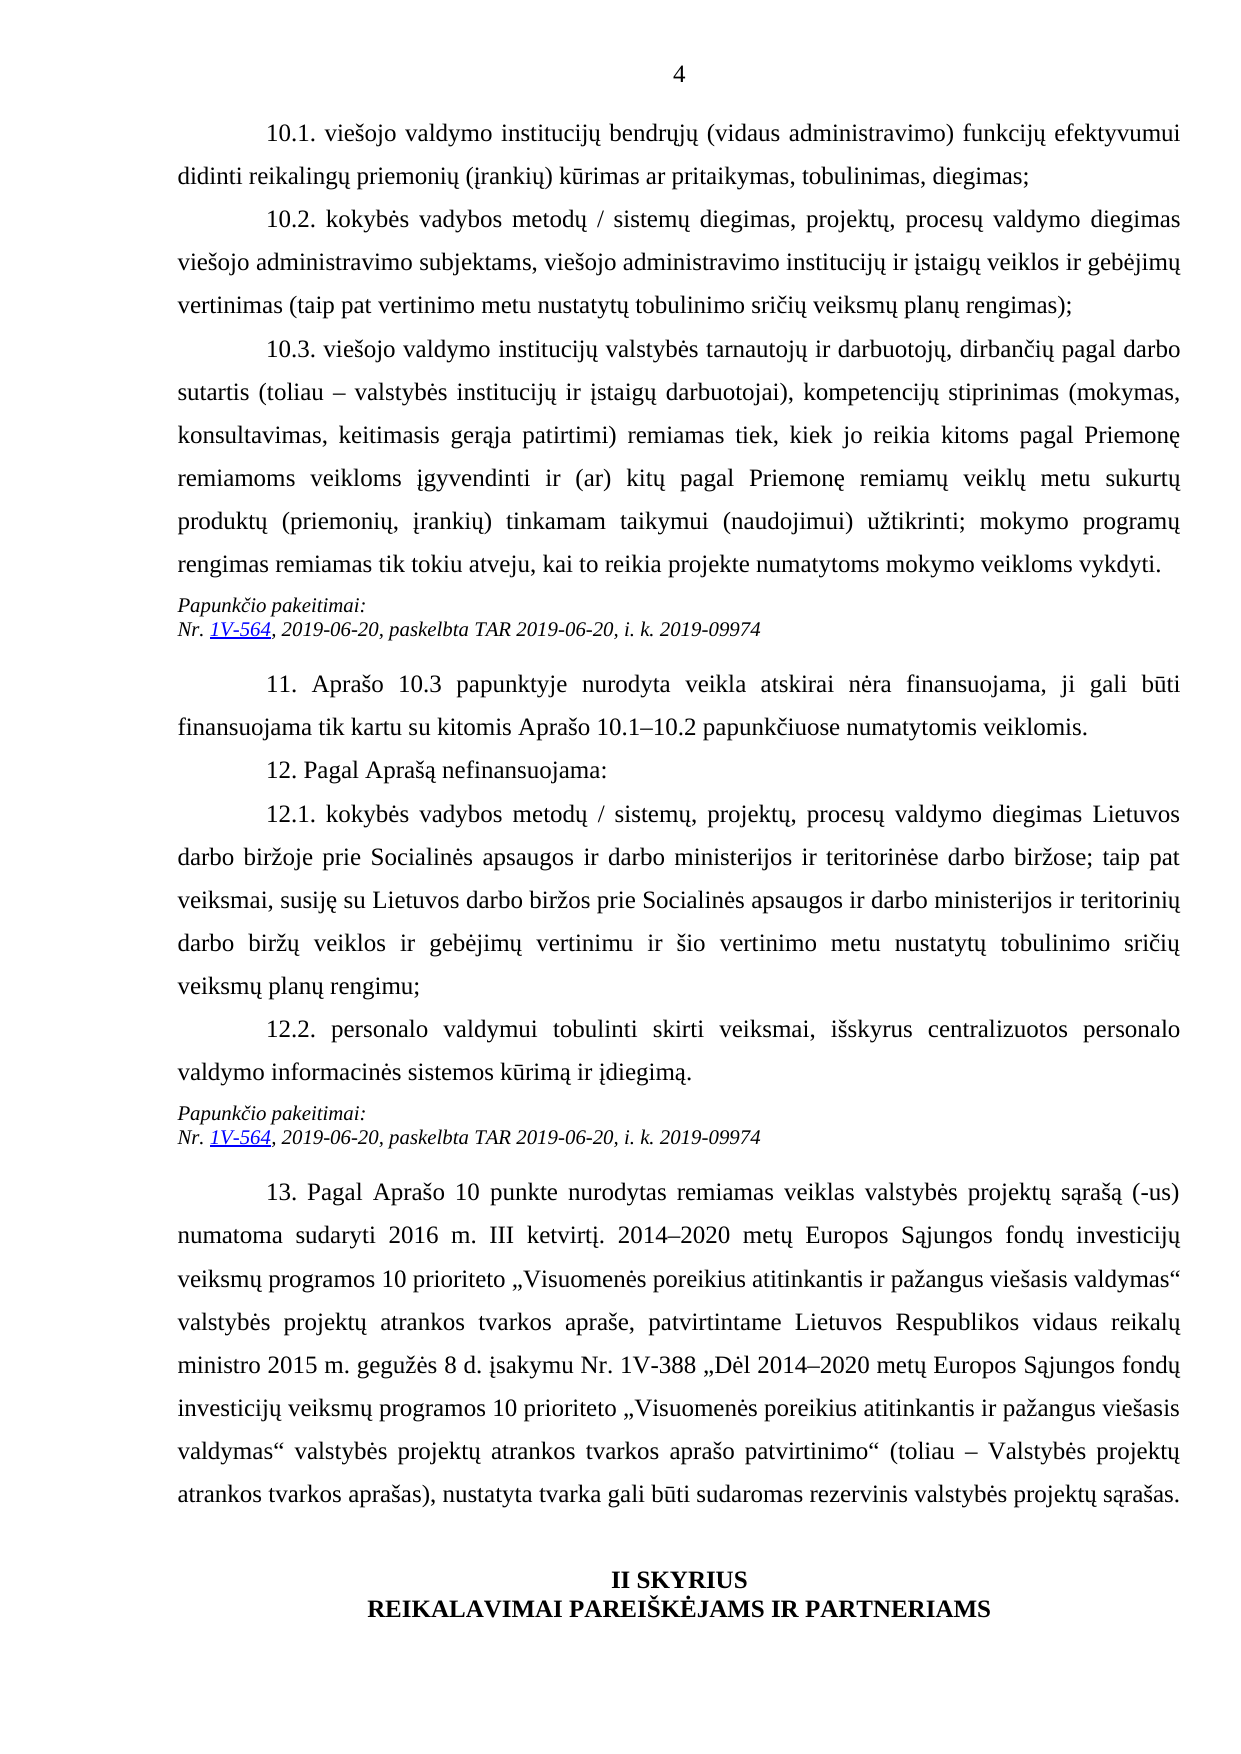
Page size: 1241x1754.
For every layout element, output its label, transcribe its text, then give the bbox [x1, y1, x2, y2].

text Nr. 1V-564, 2019-06-20, paskelbta TAR 2019-06-20, i. k. 2019-09974 [177, 1125, 1181, 1149]
text 10.2. kokybės vadybos metodų / sistemų diegimas, projektų, procesų valdymo diegimas viešojo administravimo subjektams, viešojo administravimo institucijų ir įstaigų veiklos ir gebėjimų vertinimas (taip pat vertinimo metu nustatytų tobulinimo sričių veiksmų planų rengimas); [177, 204, 1181, 319]
text 11. Aprašo 10.3 papunktyje nurodyta veikla atskirai nėra finansuojama, ji gali būti finansuojama tik kartu su kitomis Aprašo 10.1–10.2 papunkčiuose numatytomis veiklomis. [177, 669, 1181, 741]
text Papunkčio pakeitimai: [177, 1101, 1181, 1125]
text 12. Pagal Aprašą nefinansuojama: [177, 756, 1181, 784]
text Nr. 1V-564, 2019-06-20, paskelbta TAR 2019-06-20, i. k. 2019-09974 [177, 617, 1181, 641]
text II SKYRIUS [177, 1566, 1181, 1594]
text REIKALAVIMAI PAREIŠKĖJAMS IR PARTNERIAMS [177, 1594, 1181, 1623]
text 10.3. viešojo valdymo institucijų valstybės tarnautojų ir darbuotojų, dirbančių pagal darbo sutartis (toliau – valstybės institucijų ir įstaigų darbuotojai), kompetencijų stiprinimas (mokymas, konsultavimas, keitimasis gerąja patirtimi) remiamas tiek, kiek jo reikia kitoms pagal Priemonę remiamoms veikloms įgyvendinti ir (ar) kitų pagal Priemonę remiamų veiklų metu sukurtų produktų (priemonių, įrankių) tinkamam taikymui (naudojimui) užtikrinti; mokymo programų rengimas remiamas tik tokiu atveju, kai to reikia projekte numatytoms mokymo veikloms vykdyti. [177, 334, 1181, 578]
text 12.1. kokybės vadybos metodų / sistemų, projektų, procesų valdymo diegimas Lietuvos darbo biržoje prie Socialinės apsaugos ir darbo ministerijos ir teritorinėse darbo biržose; taip pat veiksmai, susiję su Lietuvos darbo biržos prie Socialinės apsaugos ir darbo ministerijos ir teritorinių darbo biržų veiklos ir gebėjimų vertinimu ir šio vertinimo metu nustatytų tobulinimo sričių veiksmų planų rengimu; [177, 799, 1181, 1000]
text Papunkčio pakeitimai: [177, 592, 1181, 617]
text 13. Pagal Aprašo 10 punkte nurodytas remiamas veiklas valstybės projektų sąrašą (-us) numatoma sudaryti 2016 m. III ketvirtį. 2014–2020 metų Europos Sąjungos fondų investicijų veiksmų programos 10 prioriteto „Visuomenės poreikius atitinkantis ir pažangus viešasis valdymas“ valstybės projektų atrankos tvarkos apraše, patvirtintame Lietuvos Respublikos vidaus reikalų ministro 2015 m. gegužės 8 d. įsakymu Nr. 1V-388 „Dėl 2014–2020 metų Europos Sąjungos fondų investicijų veiksmų programos 10 prioriteto „Visuomenės poreikius atitinkantis ir pažangus viešasis valdymas“ valstybės projektų atrankos tvarkos aprašo patvirtinimo“ (toliau – Valstybės projektų atrankos tvarkos aprašas), nustatyta tvarka gali būti sudaromas rezervinis valstybės projektų sąrašas. [177, 1177, 1181, 1508]
text 10.1. viešojo valdymo institucijų bendrųjų (vidaus administravimo) funkcijų efektyvumui didinti reikalingų priemonių (įrankių) kūrimas ar pritaikymas, tobulinimas, diegimas; [177, 118, 1181, 190]
text 12.2. personalo valdymui tobulinti skirti veiksmai, išskyrus centralizuotos personalo valdymo informacinės sistemos kūrimą ir įdiegimą. [177, 1014, 1181, 1086]
